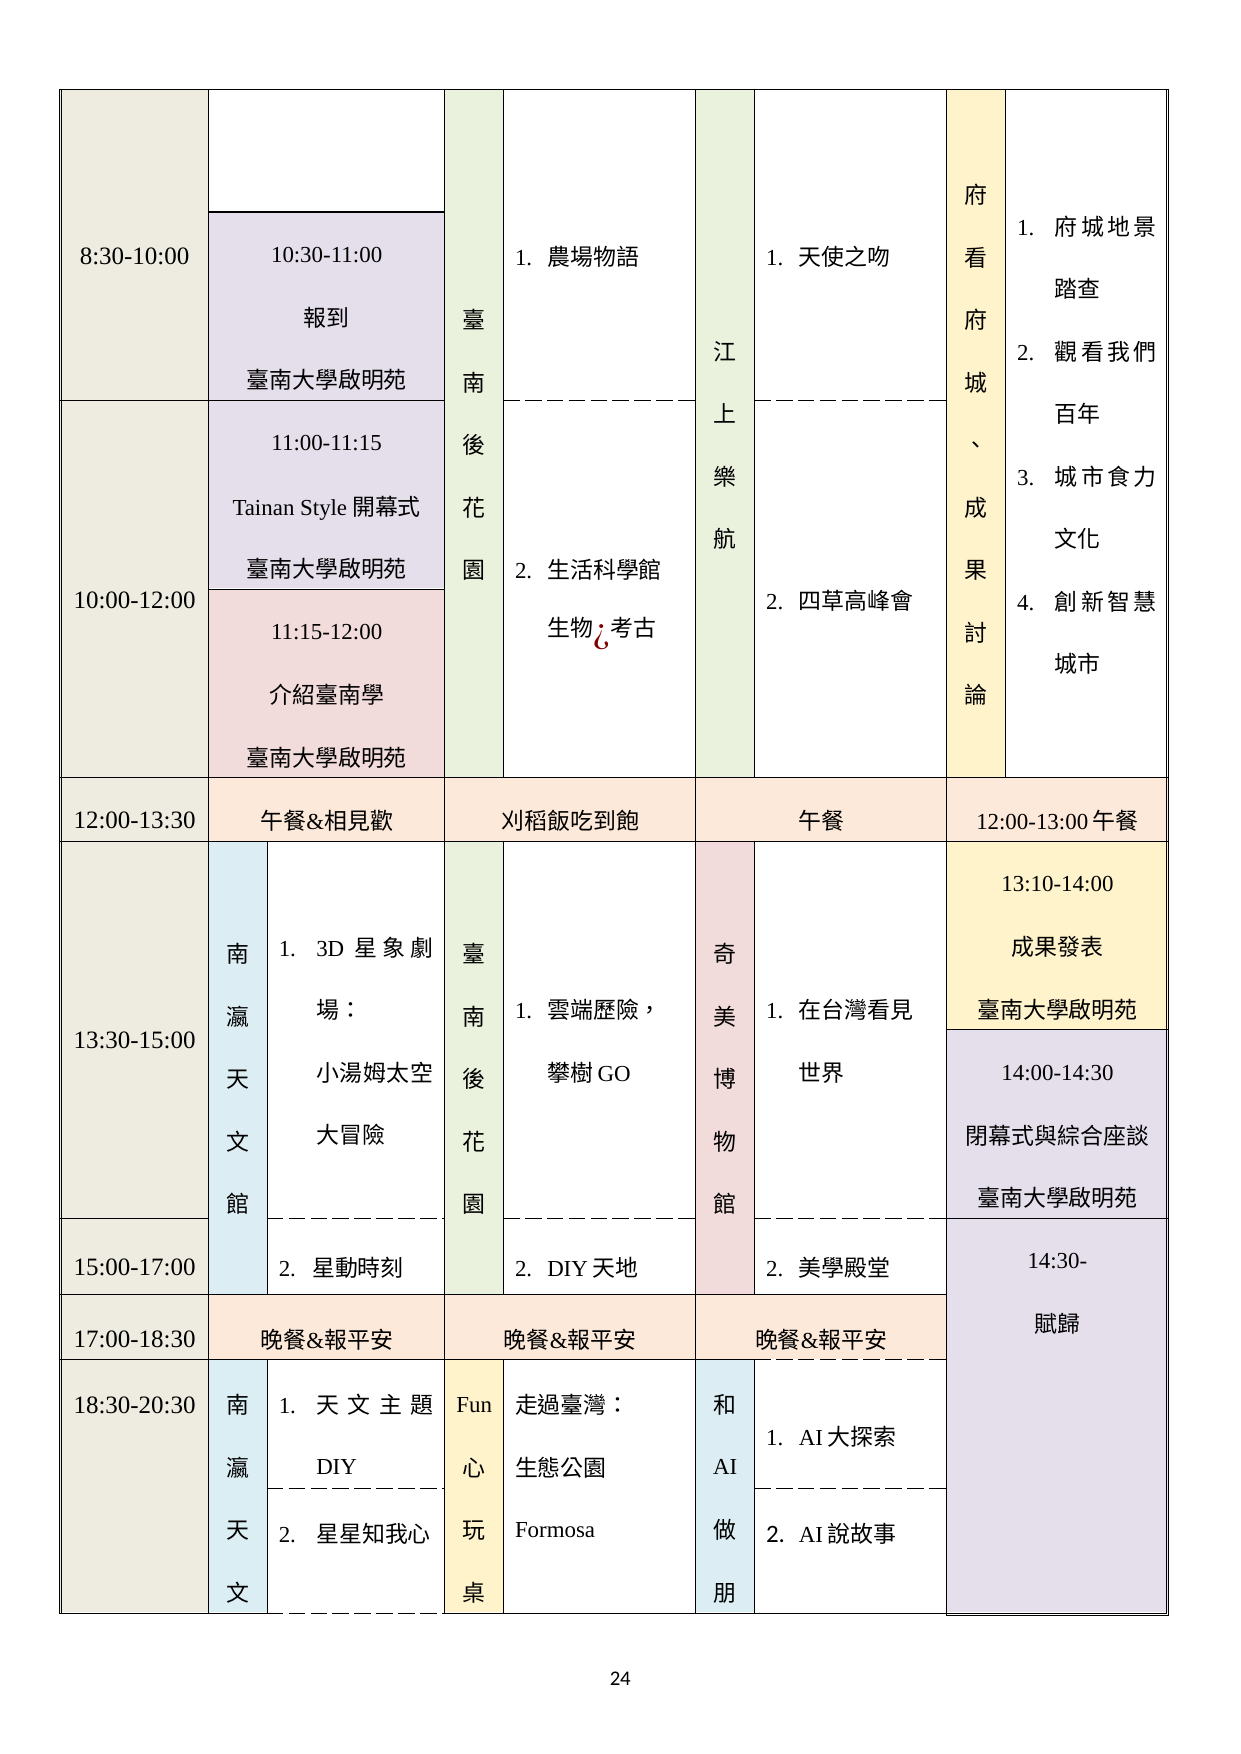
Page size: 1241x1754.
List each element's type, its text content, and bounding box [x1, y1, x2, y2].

table_cell [209, 90, 444, 211]
table_cell 晚餐&報平安 [445, 1295, 695, 1359]
table_cell DIY天地 [504, 1218, 695, 1294]
table_cell 在台灣看見 世界 [755, 842, 946, 1218]
table_cell 午餐&相見歡 [209, 778, 444, 841]
table_cell 13:30-15:00 [62, 842, 208, 1218]
table_cell 星星知我心 [268, 1488, 444, 1612]
table_cell 午餐 [696, 778, 946, 841]
table_cell 農場物語 [504, 90, 695, 400]
table_cell 10:00-12:00 [62, 401, 208, 777]
table_cell 星動時刻 [268, 1218, 444, 1294]
table_cell 生活科學館 生物考古 [504, 400, 695, 777]
table_cell 臺南後花園 [445, 90, 503, 777]
table_cell 臺南後花園 [445, 842, 503, 1294]
table_cell 雲端歷險， 攀樹GO [504, 842, 695, 1218]
table_cell 晚餐&報平安 [209, 1295, 444, 1359]
table_cell 奇美博物館 [696, 842, 754, 1294]
table_cell 10:30-11:00 報到 臺南大學啟明苑 [209, 213, 444, 400]
table_cell 11:15-12:00 介紹臺南學 臺南大學啟明苑 [209, 590, 444, 777]
table_cell 南瀛天文館 [209, 842, 267, 1294]
table_cell 走過臺灣： 生態公園 Formosa [504, 1360, 695, 1612]
table_cell 府看府城、成果討論 [947, 90, 1005, 777]
table_cell 8:30-10:00 [62, 90, 208, 400]
table_cell 美學殿堂 [755, 1218, 946, 1294]
table_cell 15:00-17:00 [62, 1219, 208, 1294]
table_cell 江上樂航 [696, 90, 754, 777]
table_cell 17:00-18:30 [62, 1295, 208, 1359]
table_cell 12:00-13:00午餐 [947, 778, 1166, 841]
table_cell 18:30-20:30 [62, 1360, 208, 1612]
table_cell 南瀛天文館 [209, 1360, 267, 1612]
table_cell 14:30- 賦歸 [947, 1219, 1166, 1612]
table_cell 3D星象劇場： 小湯姆太空大冒險 [268, 842, 444, 1218]
table_cell 和AI做朋友 [696, 1360, 754, 1612]
table_cell 12:00-13:30 [62, 778, 208, 841]
table_cell 11:00-11:15 Tainan Style開幕式 臺南大學啟明苑 [209, 401, 444, 588]
table_cell 晚餐&報平安 [696, 1295, 946, 1359]
table_cell 14:00-14:30 閉幕式與綜合座談 臺南大學啟明苑 [947, 1030, 1166, 1218]
table_cell 四草高峰會 [755, 400, 946, 777]
table_cell AI說故事 [755, 1488, 946, 1612]
table_cell 天文主題DIY [268, 1360, 444, 1487]
table_cell 天使之吻 [755, 90, 946, 400]
table_cell 刈稻飯吃到飽 [445, 778, 695, 841]
table_cell Fun心玩桌遊 [445, 1360, 503, 1612]
table_cell AI大探索 [755, 1359, 946, 1487]
table_cell 府城地景踏查 觀看我們百年 城市食力文化 創新智慧城市 [1006, 90, 1166, 777]
table_cell 13:10-14:00 成果發表 臺南大學啟明苑 [947, 842, 1166, 1029]
